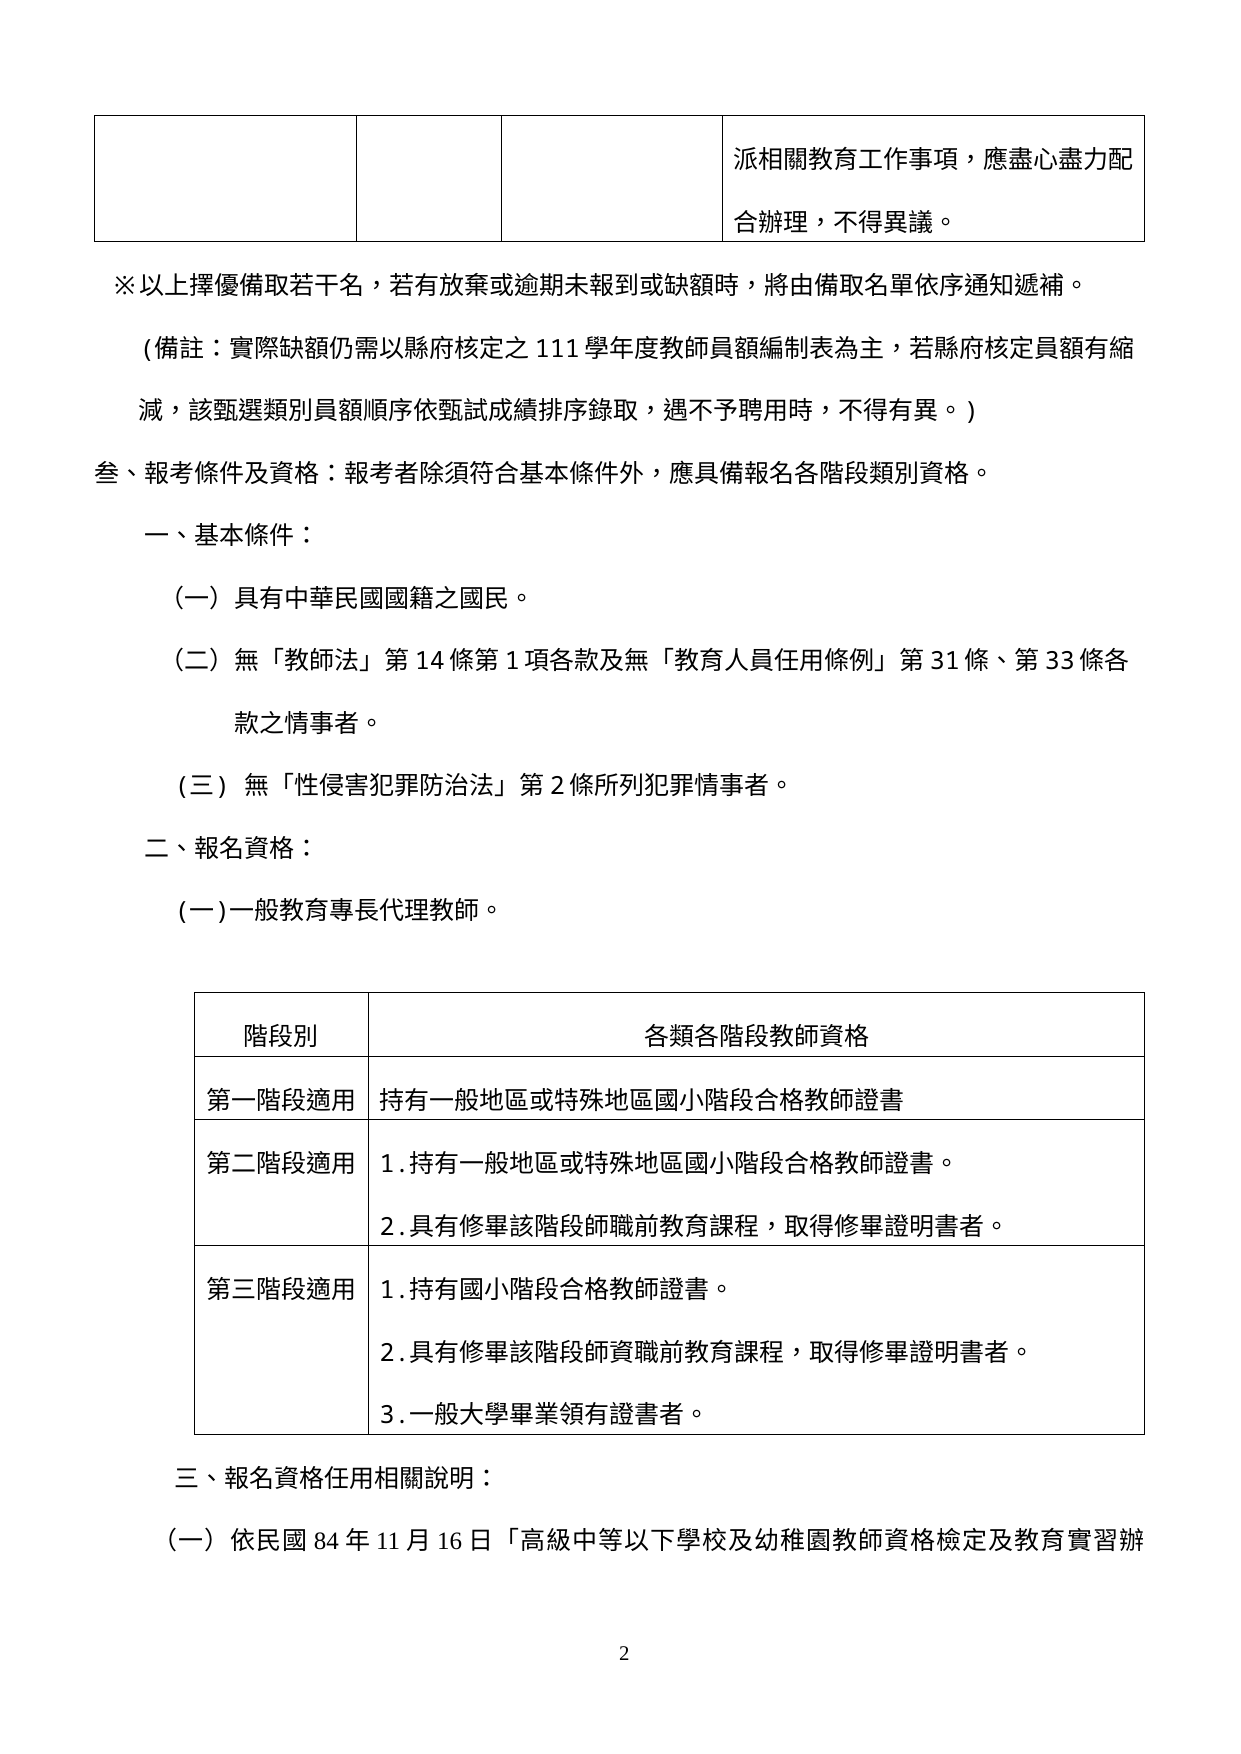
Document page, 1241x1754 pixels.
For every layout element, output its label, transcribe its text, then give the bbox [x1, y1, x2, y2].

table_header 各類各階段教師資格 [369, 993, 1144, 1056]
table_cell 1.持有一般地區或特殊地區國小階段合格教師證書。 2.具有修畢該階段師職前教育課程，取得修畢證明書者。 [369, 1120, 1144, 1245]
table_cell 第二階段適用 [195, 1120, 368, 1245]
table_cell 1.持有國小階段合格教師證書。 2.具有修畢該階段師資職前教育課程，取得修畢證明書者。 3.一般大學畢業領有證書者。 [369, 1246, 1144, 1434]
table_cell 持有一般地區或特殊地區國小階段合格教師證書 [369, 1057, 1144, 1119]
text （一）依民國84年11月16日「高級中等以下學校及幼稚園教師資格檢定及教育實習辦 [152, 1497, 1146, 1560]
table_header 階段別 [195, 993, 368, 1056]
text 二、報名資格： [144, 804, 1146, 867]
table_cell [502, 116, 722, 241]
table_cell [357, 116, 501, 241]
table_cell 第一階段適用 [195, 1057, 368, 1119]
text 一、基本條件： [144, 492, 1146, 554]
table_cell 派相關教育工作事項，應盡心盡力配合辦理，不得異議。 [723, 116, 1144, 241]
table_cell [95, 116, 356, 241]
text ※以上擇優備取若干名，若有放棄或逾期未報到或缺額時，將由備取名單依序通知遞補。 [94, 242, 1146, 304]
table_cell 第三階段適用 [195, 1246, 368, 1434]
text （二）無「教師法」第14條第1項各款及無「教育人員任用條例」第31條、第33條各款之情事者。 [159, 617, 1146, 742]
text (三) 無「性侵害犯罪防治法」第2條所列犯罪情事者。 [159, 742, 1146, 804]
text (備註：實際缺額仍需以縣府核定之111學年度教師員額編制表為主，若縣府核定員額有縮減，該甄選類別員額順序依甄試成績排序錄取，遇不予聘用時，不得有異。) [94, 304, 1146, 429]
text 叁、報考條件及資格：報考者除須符合基本條件外，應具備報名各階段類別資格。 [94, 429, 1146, 492]
text (一)一般教育專長代理教師。 [144, 867, 1146, 929]
text （一）具有中華民國國籍之國民。 [159, 554, 1146, 617]
text 三、報名資格任用相關說明： [144, 1435, 1146, 1497]
